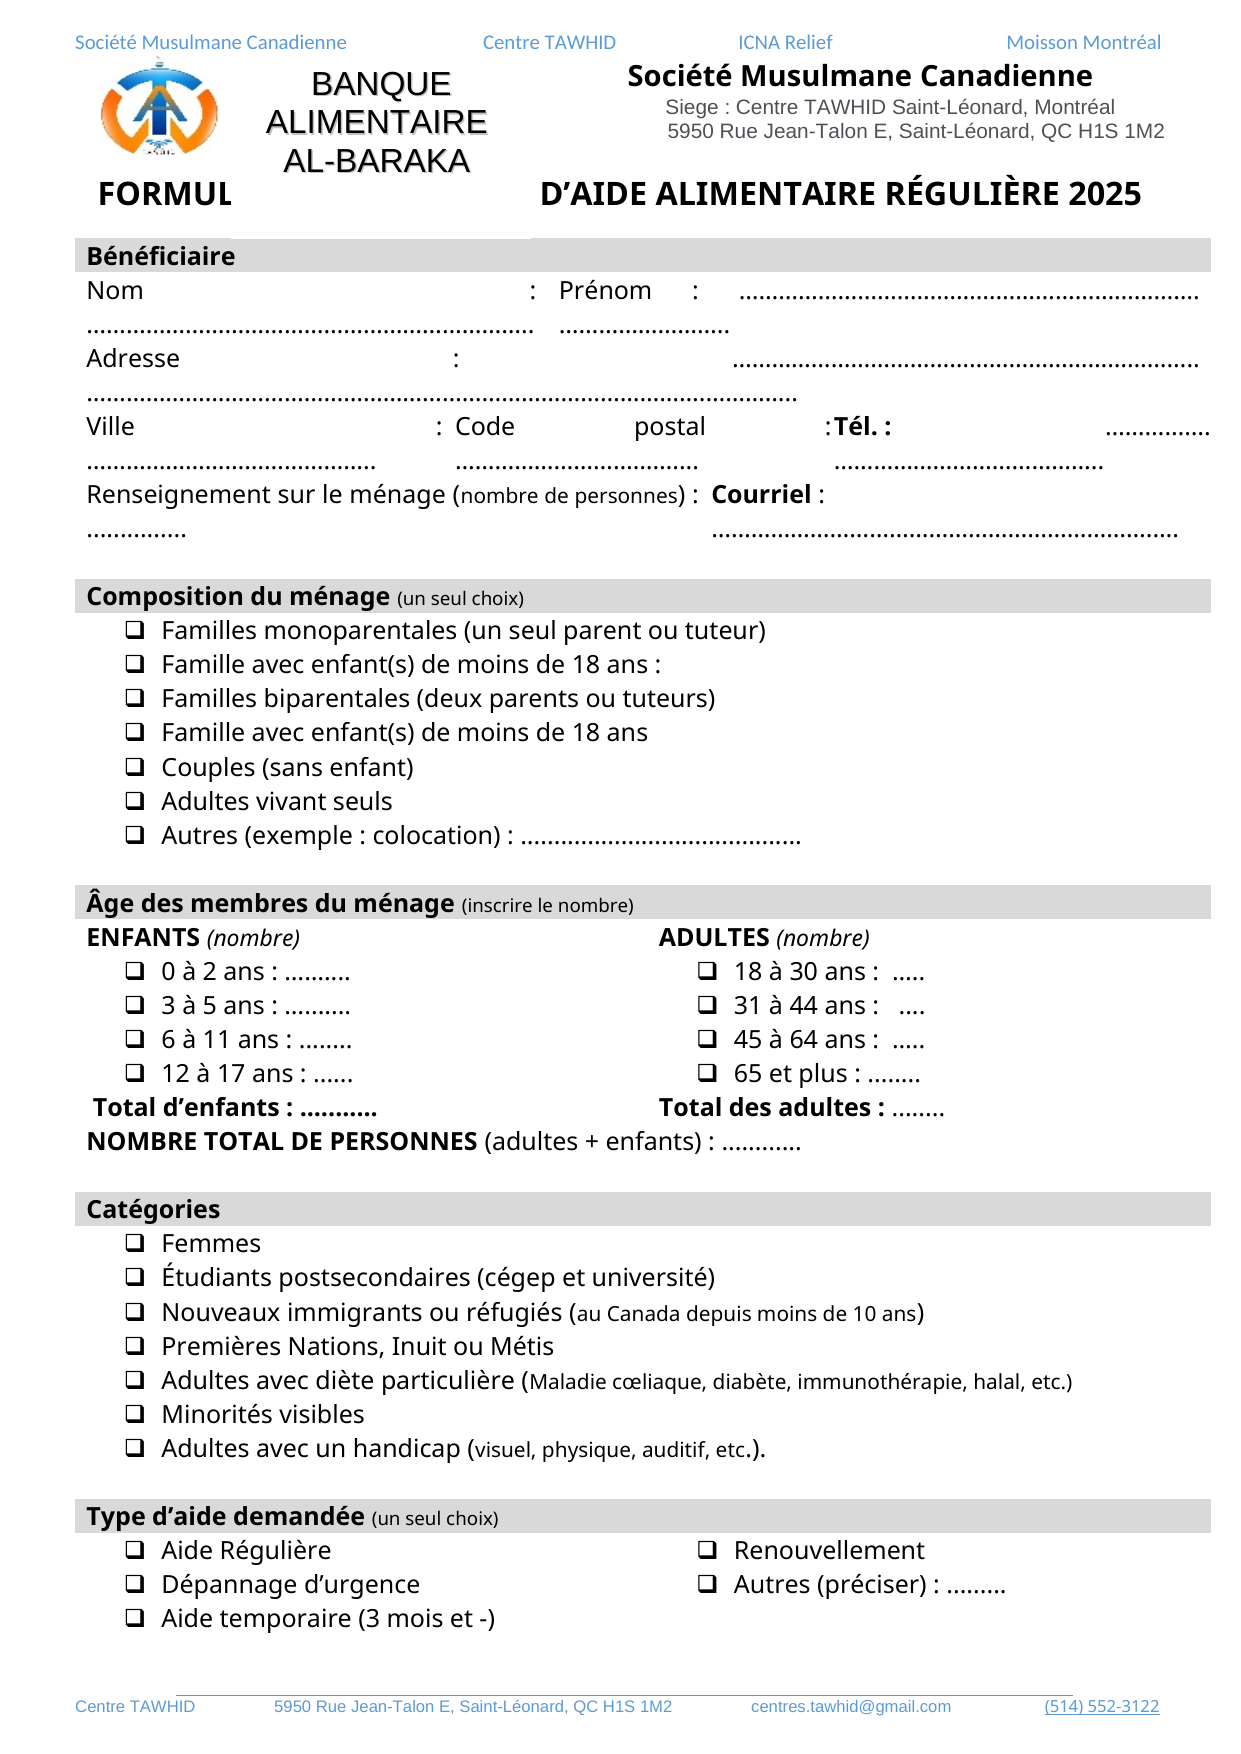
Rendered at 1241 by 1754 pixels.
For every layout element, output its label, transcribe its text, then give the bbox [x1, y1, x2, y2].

text AL-BARAKA [246, 141, 516, 179]
table_cell [75, 1465, 647, 1498]
text Société Musulmane Canadienne [219, 55, 1165, 239]
text BANQUE ALIMENTAIRE [246, 64, 516, 141]
table_cell Aide Régulière Dépannage d’urgence Aide temporaire (3 mois et -) [75, 1533, 647, 1669]
table_cell Adresse : ……………………………………………………………..………………………………………………………………………………….………….. [75, 340, 1211, 408]
table_cell Renouvellement Autres (préciser) : ......... [648, 1533, 1211, 1669]
table_cell [75, 1158, 1211, 1192]
table_cell Composition du ménage (un seul choix) [75, 579, 1211, 613]
table_cell Code postal : …………………………….... [454, 409, 833, 477]
table_cell [75, 545, 1211, 579]
table_cell Courriel : ………………………………………………………….…. [710, 477, 1211, 545]
table_cell Tél. : …………….………………………………….. [833, 409, 1211, 477]
text Siege : Centre TAWHID Saint-Léonard, Montréal [531, 95, 1165, 119]
table_header Bénéficiaire [75, 238, 1211, 272]
text FORMULAIRE DE DEMANDE D’AIDE ALIMENTAIRE RÉGULIÈRE 2025 [75, 171, 231, 215]
table_cell ENFANTS (nombre) 0 à 2 ans : …….... 3 à 5 ans : …....... 6 à 11 ans : ........ 12 à 17 ans : ...... Total d’enfants : ........... [75, 920, 647, 1124]
table_cell Type d’aide demandée (un seul choix) [75, 1499, 1211, 1533]
table_cell Renseignement sur le ménage (nombre de personnes) : ............... [75, 477, 710, 545]
table_cell Âge des membres du ménage (inscrire le nombre) [75, 885, 1211, 919]
table_cell Prénom : …………………………………………………………….…………………….. [548, 272, 1211, 340]
text Société Musulmane Canadienne [75, 55, 100, 95]
table_cell Ville : …………………………………….. [75, 409, 454, 477]
text FORMULAIRE DE DEMANDE D’AIDE ALIMENTAIRE RÉGULIÈRE 2025 [531, 171, 1165, 215]
text 5950 Rue Jean-Talon E, Saint-Léonard, QC H1S 1M2 [531, 119, 1165, 143]
table_cell Catégories [75, 1192, 1211, 1226]
table_cell Familles monoparentales (un seul parent ou tuteur) Famille avec enfant(s) de moins de 18 ans : Familles biparentales (deux parents ou tuteurs) Famille avec enfant(s) de moins de 18 ans Couples (sans enfant) Adultes vivant seuls Autres (exemple : colocation) : .......................................... [75, 613, 1211, 885]
table_cell NOMBRE TOTAL DE PERSONNES (adultes + enfants) : ............ [75, 1124, 1211, 1158]
table_cell [648, 1465, 1211, 1498]
table_cell Femmes Étudiants postsecondaires (cégep et université) Nouveaux immigrants ou réfugiés (au Canada depuis moins de 10 ans) Premières Nations, Inuit ou Métis Adultes avec diète particulière (Maladie cœliaque, diabète, immunothérapie, halal, etc.) Minorités visibles Adultes avec un handicap (visuel, physique, auditif, etc.). [75, 1226, 1211, 1464]
table_cell Nom : ………………………………………………………….. [75, 272, 547, 340]
table_cell ADULTES (nombre) 18 à 30 ans : ….. 31 à 44 ans : .... 45 à 64 ans : ….. 65 et plus : ........ Total des adultes : ........ [648, 920, 1211, 1124]
